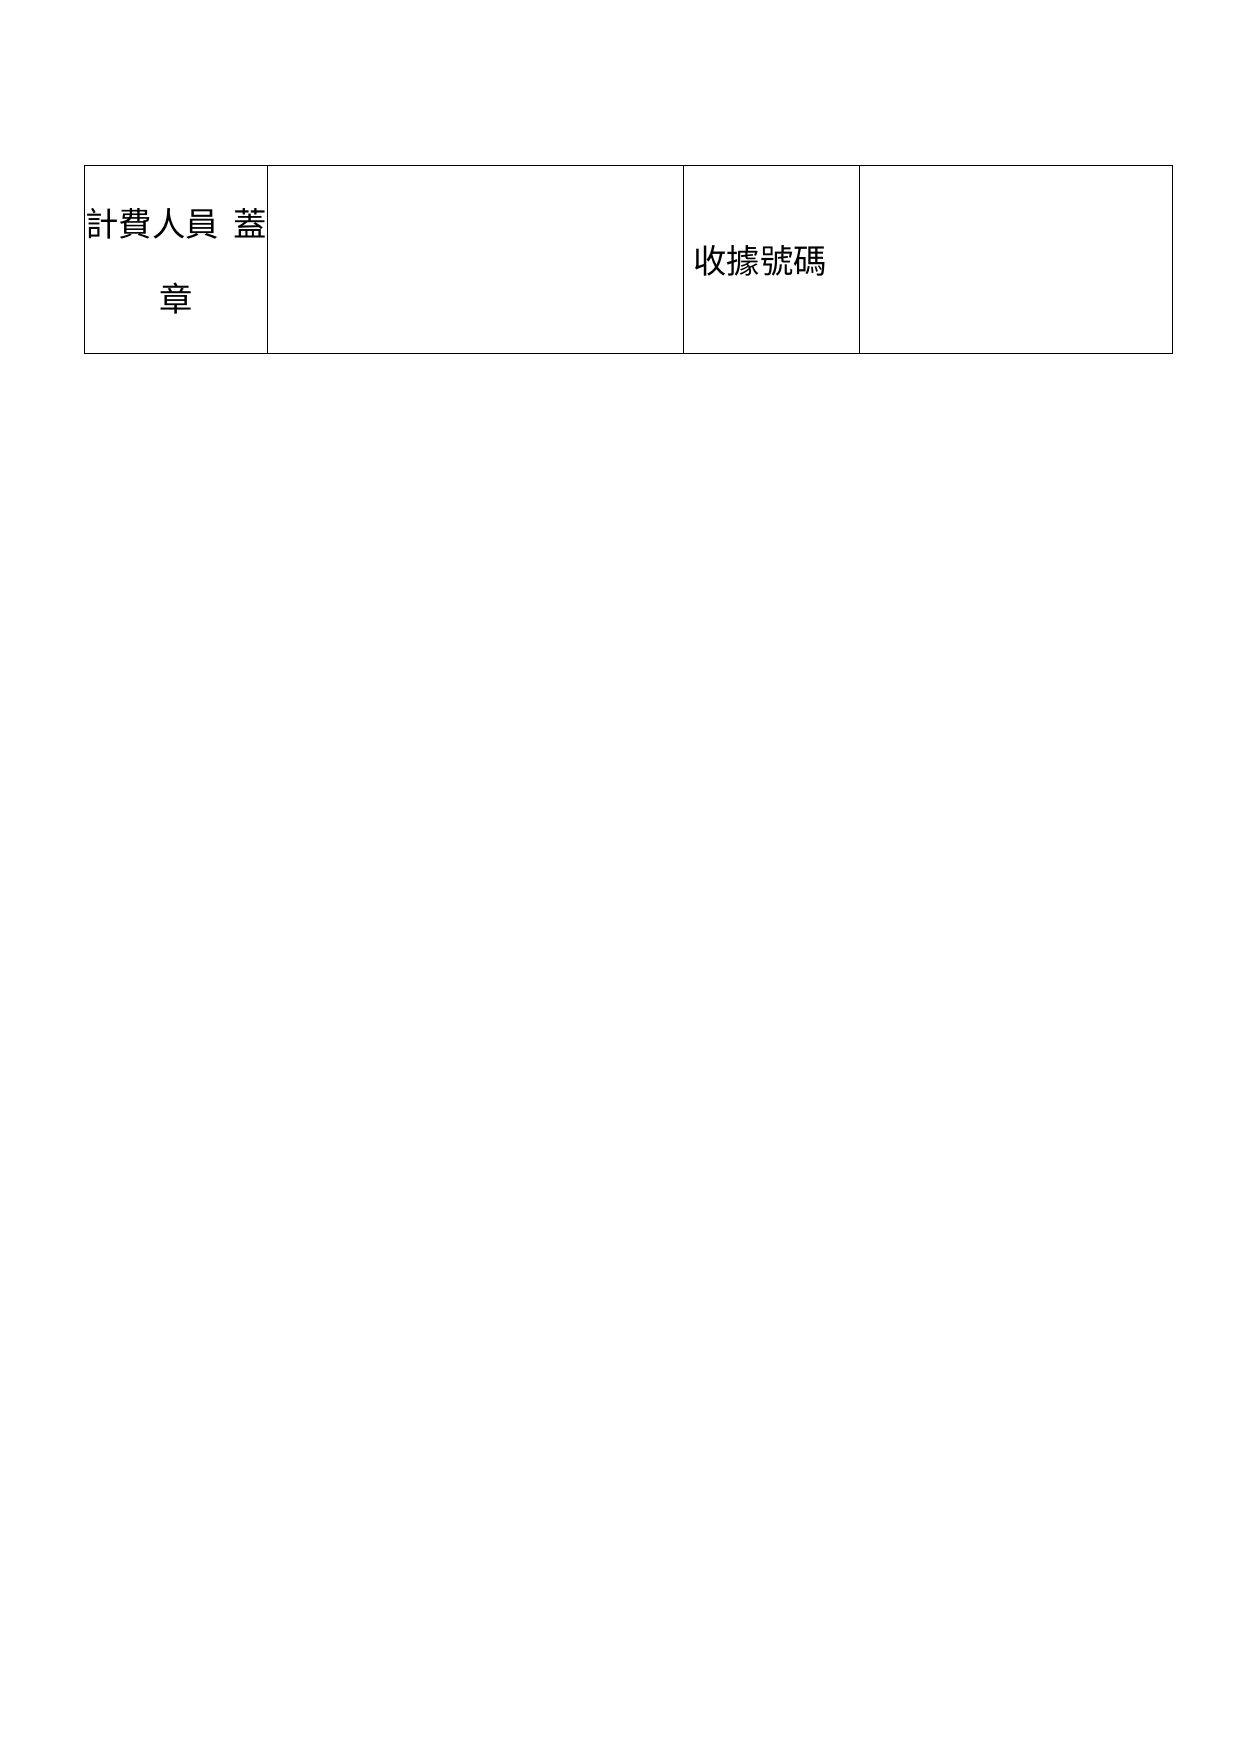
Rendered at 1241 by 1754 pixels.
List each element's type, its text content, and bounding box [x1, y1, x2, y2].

table_cell [860, 166, 1172, 353]
table_cell [268, 166, 683, 353]
table_cell 收據號碼 [684, 166, 859, 353]
table_cell 計費人員 蓋章 [85, 166, 267, 353]
